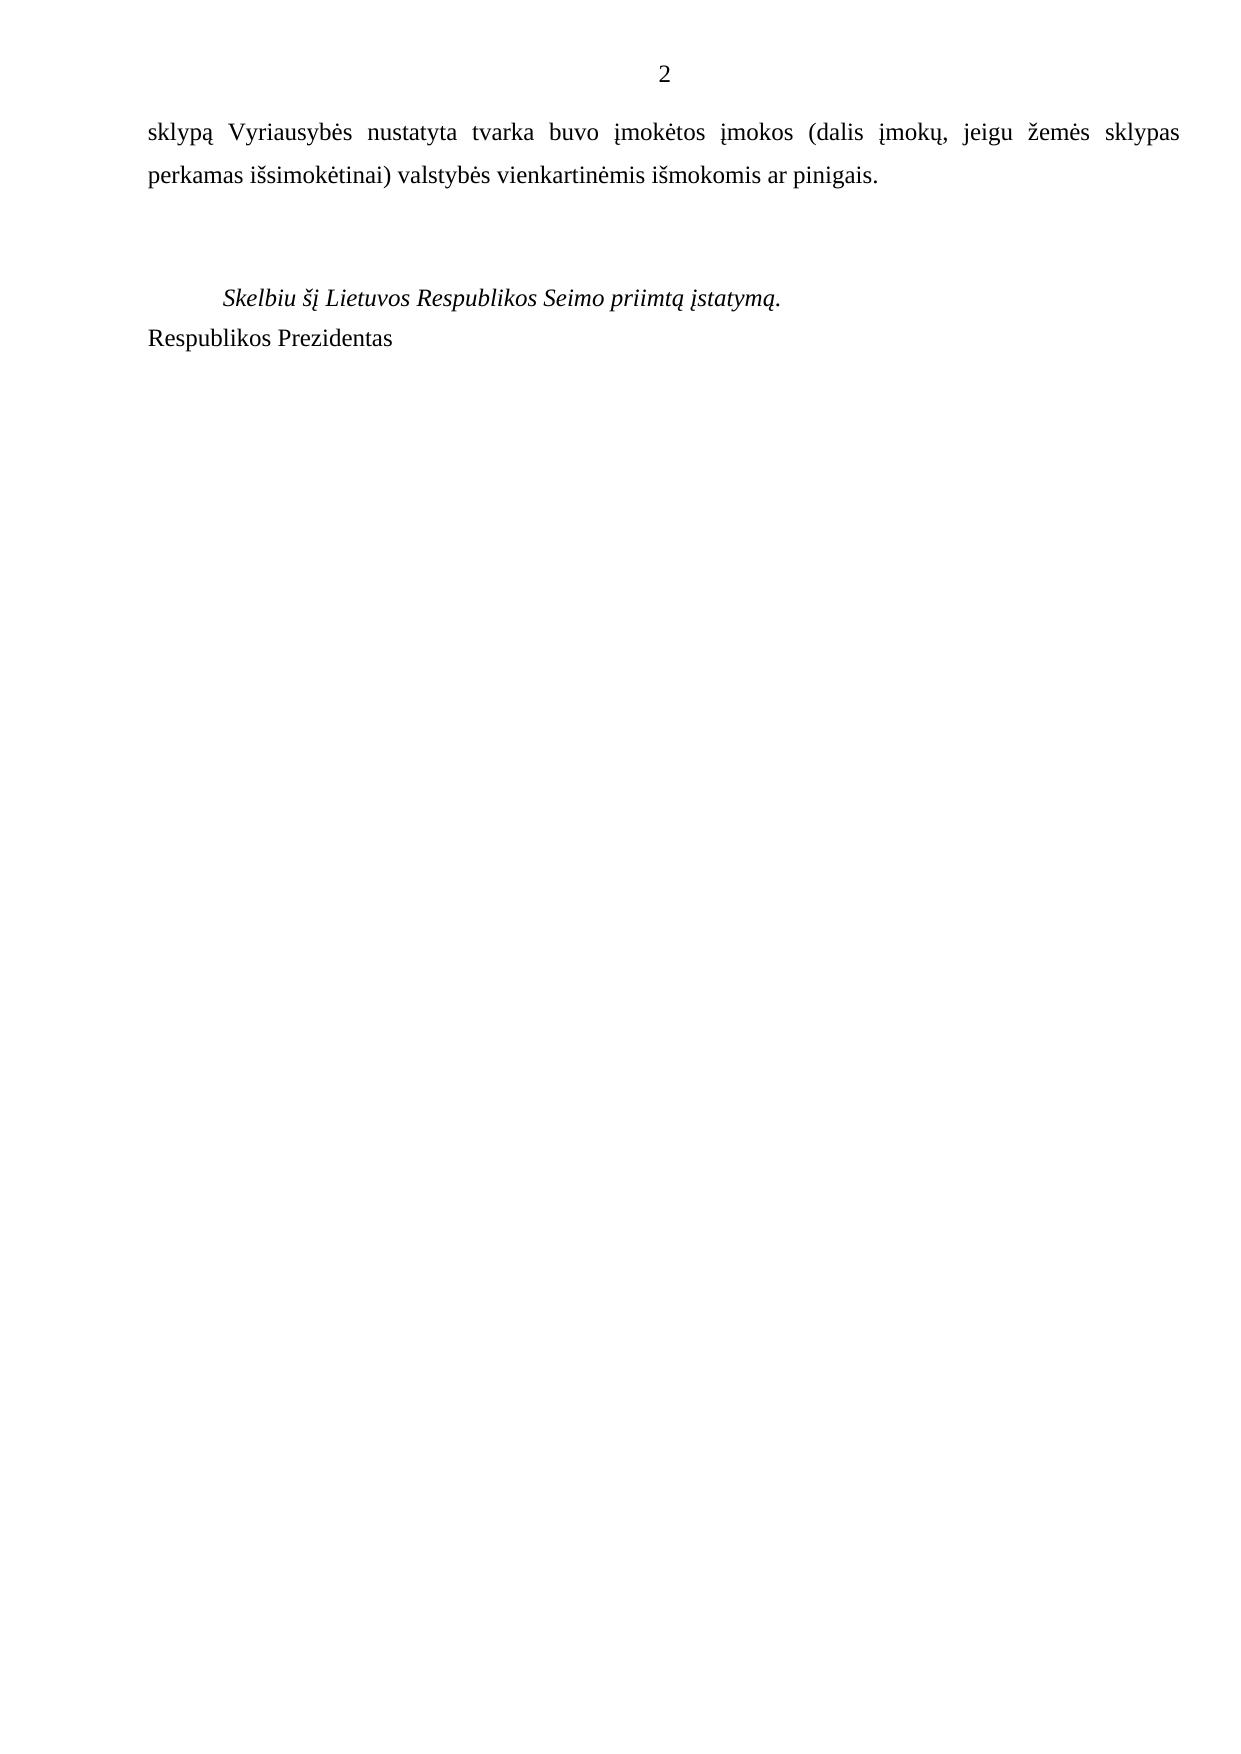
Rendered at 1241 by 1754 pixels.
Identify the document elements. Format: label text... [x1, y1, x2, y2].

text Skelbiu šį Lietuvos Respublikos Seimo priimtą įstatymą. [148, 283, 1181, 312]
text sklypą Vyriausybės nustatyta tvarka buvo įmokėtos įmokos (dalis įmokų, jeigu žemės sklypas perkamas išsimokėtinai) valstybės vienkartinėmis išmokomis ar pinigais. [148, 117, 1181, 188]
text Respublikos Prezidentas [148, 323, 1181, 352]
